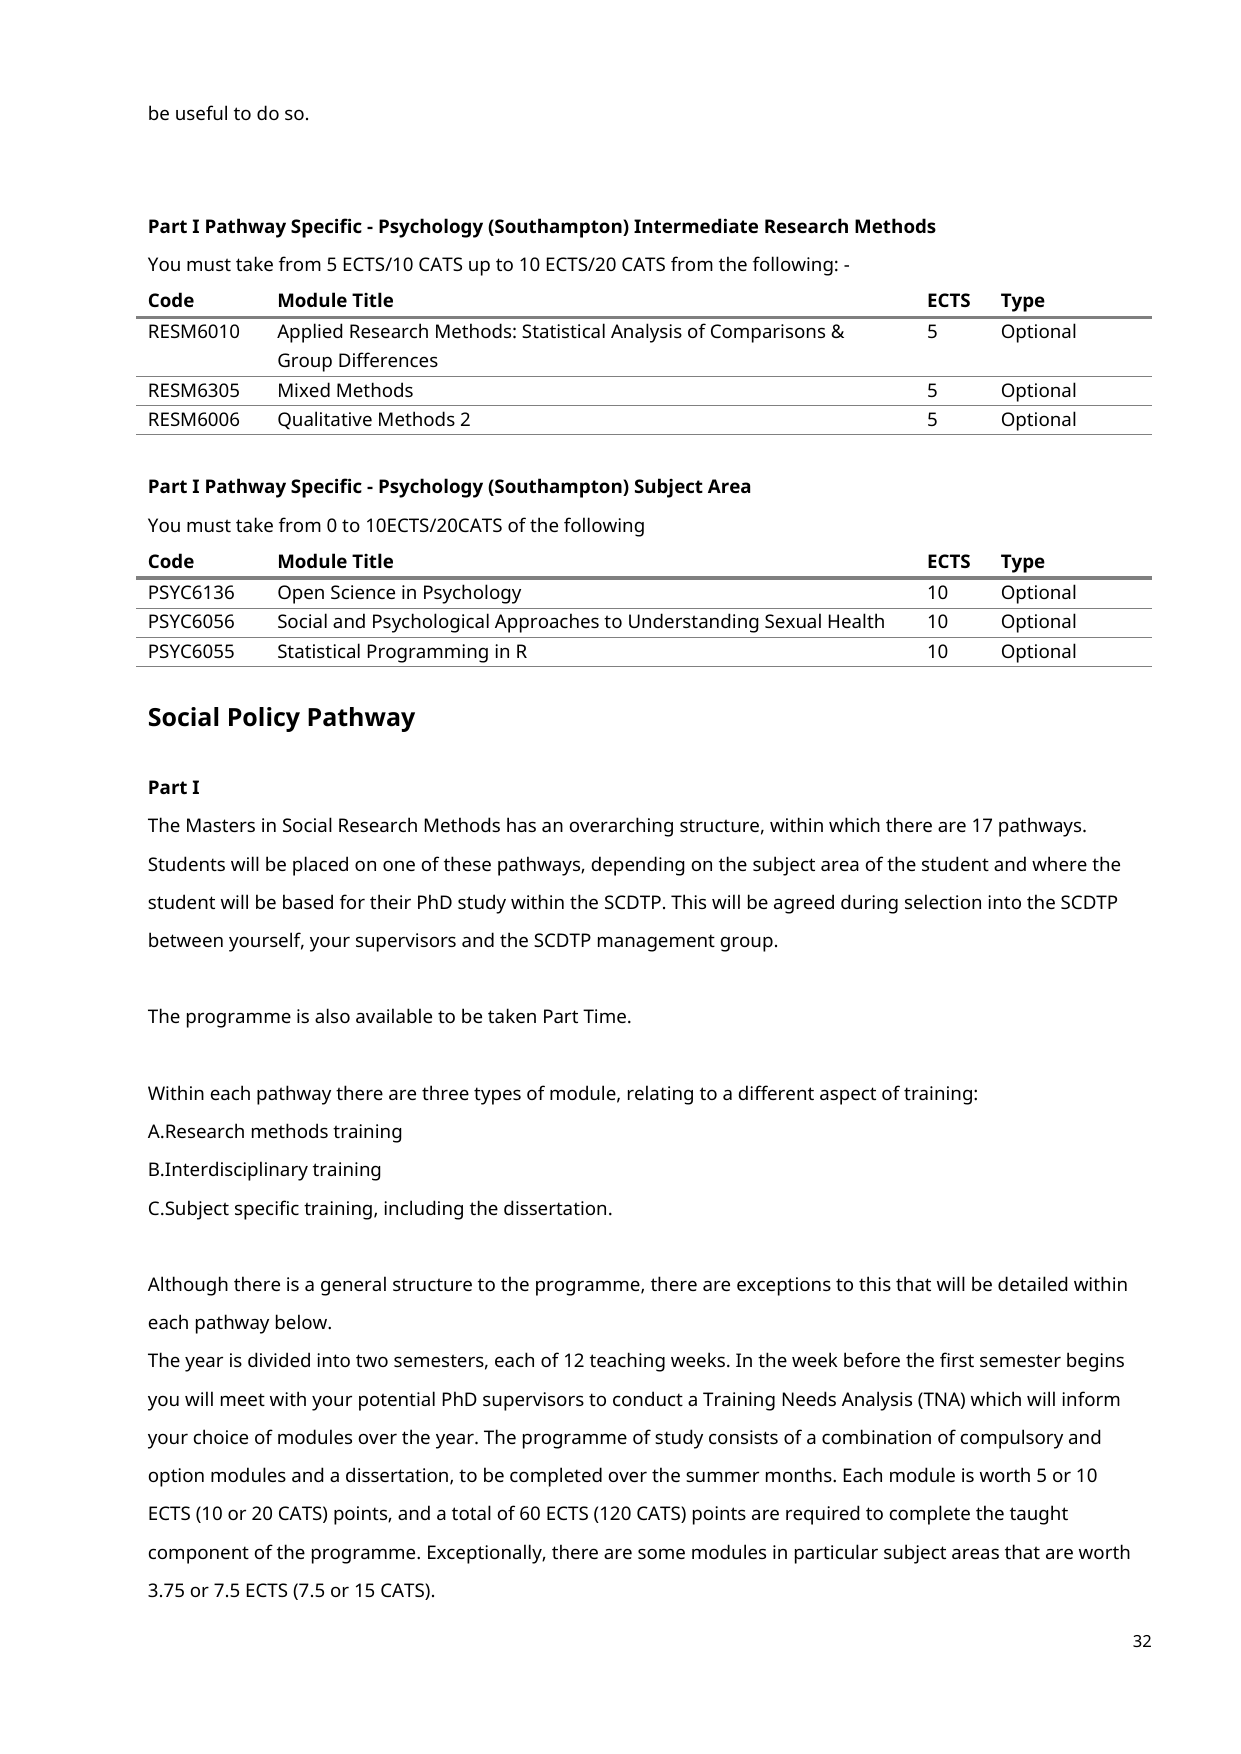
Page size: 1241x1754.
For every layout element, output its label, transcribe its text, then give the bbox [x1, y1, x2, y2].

table_cell Qualitative Methods 2 [266, 406, 916, 434]
table_cell Optional [989, 319, 1152, 376]
table_cell Module Title [266, 548, 916, 576]
table_cell be useful to do so. [136, 99, 1152, 175]
table_cell 10 [916, 580, 989, 608]
table_cell Applied Research Methods: Statistical Analysis of Comparisons & Group Differences [266, 319, 916, 376]
table_cell Optional [989, 609, 1152, 637]
table_cell Type [989, 548, 1152, 576]
table_cell Part I Pathway Specific - Psychology (Southampton) Intermediate Research Methods You must take from 5 ECTS/10 CATS up to 10 ECTS/20 CATS from the following: - [136, 175, 1152, 287]
table_cell Part I Pathway Specific - Psychology (Southampton) Subject Area You must take from 0 to 10ECTS/20CATS of the following [136, 435, 1152, 548]
table_cell RESM6305 [136, 377, 266, 405]
table_cell 5 [916, 319, 989, 376]
table_cell Code [136, 548, 266, 576]
table_cell Open Science in Psychology [266, 580, 916, 608]
table_cell Optional [989, 406, 1152, 434]
table_cell PSYC6055 [136, 638, 266, 666]
table_cell 10 [916, 609, 989, 637]
table_cell PSYC6136 [136, 580, 266, 608]
table_cell RESM6010 [136, 319, 266, 376]
table_cell Optional [989, 377, 1152, 405]
table_cell RESM6006 [136, 406, 266, 434]
table_cell 5 [916, 377, 989, 405]
table_cell Module Title [266, 288, 916, 316]
table_cell Part I The Masters in Social Research Methods has an overarching structure, within which there are 17 pathways. Students will be placed on one of these pathways, depending on the subject area of the student and where the student will be based for their PhD study within the SCDTP. This will be agreed during selection into the SCDTP between yourself, your supervisors and the SCDTP management group. The programme is also available to be taken Part Time. Within each pathway there are three types of module, relating to a different aspect of training: A.Research methods training B.Interdisciplinary training C.Subject specific training, including the dissertation. Although there is a general structure to the programme, there are exceptions to this that will be detailed within each pathway below. The year is divided into two semesters, each of 12 teaching weeks. In the week before the first semester begins you will meet with your potential PhD supervisors to conduct a Training Needs Analysis (TNA) which will inform your choice of modules over the year. The programme of study consists of a combination of compulsory and option modules and a dissertation, to be completed over the summer months. Each module is worth 5 or 10 ECTS (10 or 20 CATS) points, and a total of 60 ECTS (120 CATS) points are required to complete the taught component of the programme. Exceptionally, there are some modules in particular subject areas that are worth 3.75 or 7.5 ECTS (7.5 or 15 CATS). [136, 736, 1152, 1603]
table_cell Optional [989, 580, 1152, 608]
table_cell PSYC6056 [136, 609, 266, 637]
table_cell Type [989, 288, 1152, 316]
table_cell Social and Psychological Approaches to Understanding Sexual Health [266, 609, 916, 637]
table_cell Code [136, 288, 266, 316]
table_cell Social Policy Pathway [136, 667, 1152, 736]
table_cell Optional [989, 638, 1152, 666]
table_cell 5 [916, 406, 989, 434]
table_cell 10 [916, 638, 989, 666]
table_cell Mixed Methods [266, 377, 916, 405]
table_cell ECTS [916, 548, 989, 576]
table_cell ECTS [916, 288, 989, 316]
table_cell Statistical Programming in R [266, 638, 916, 666]
